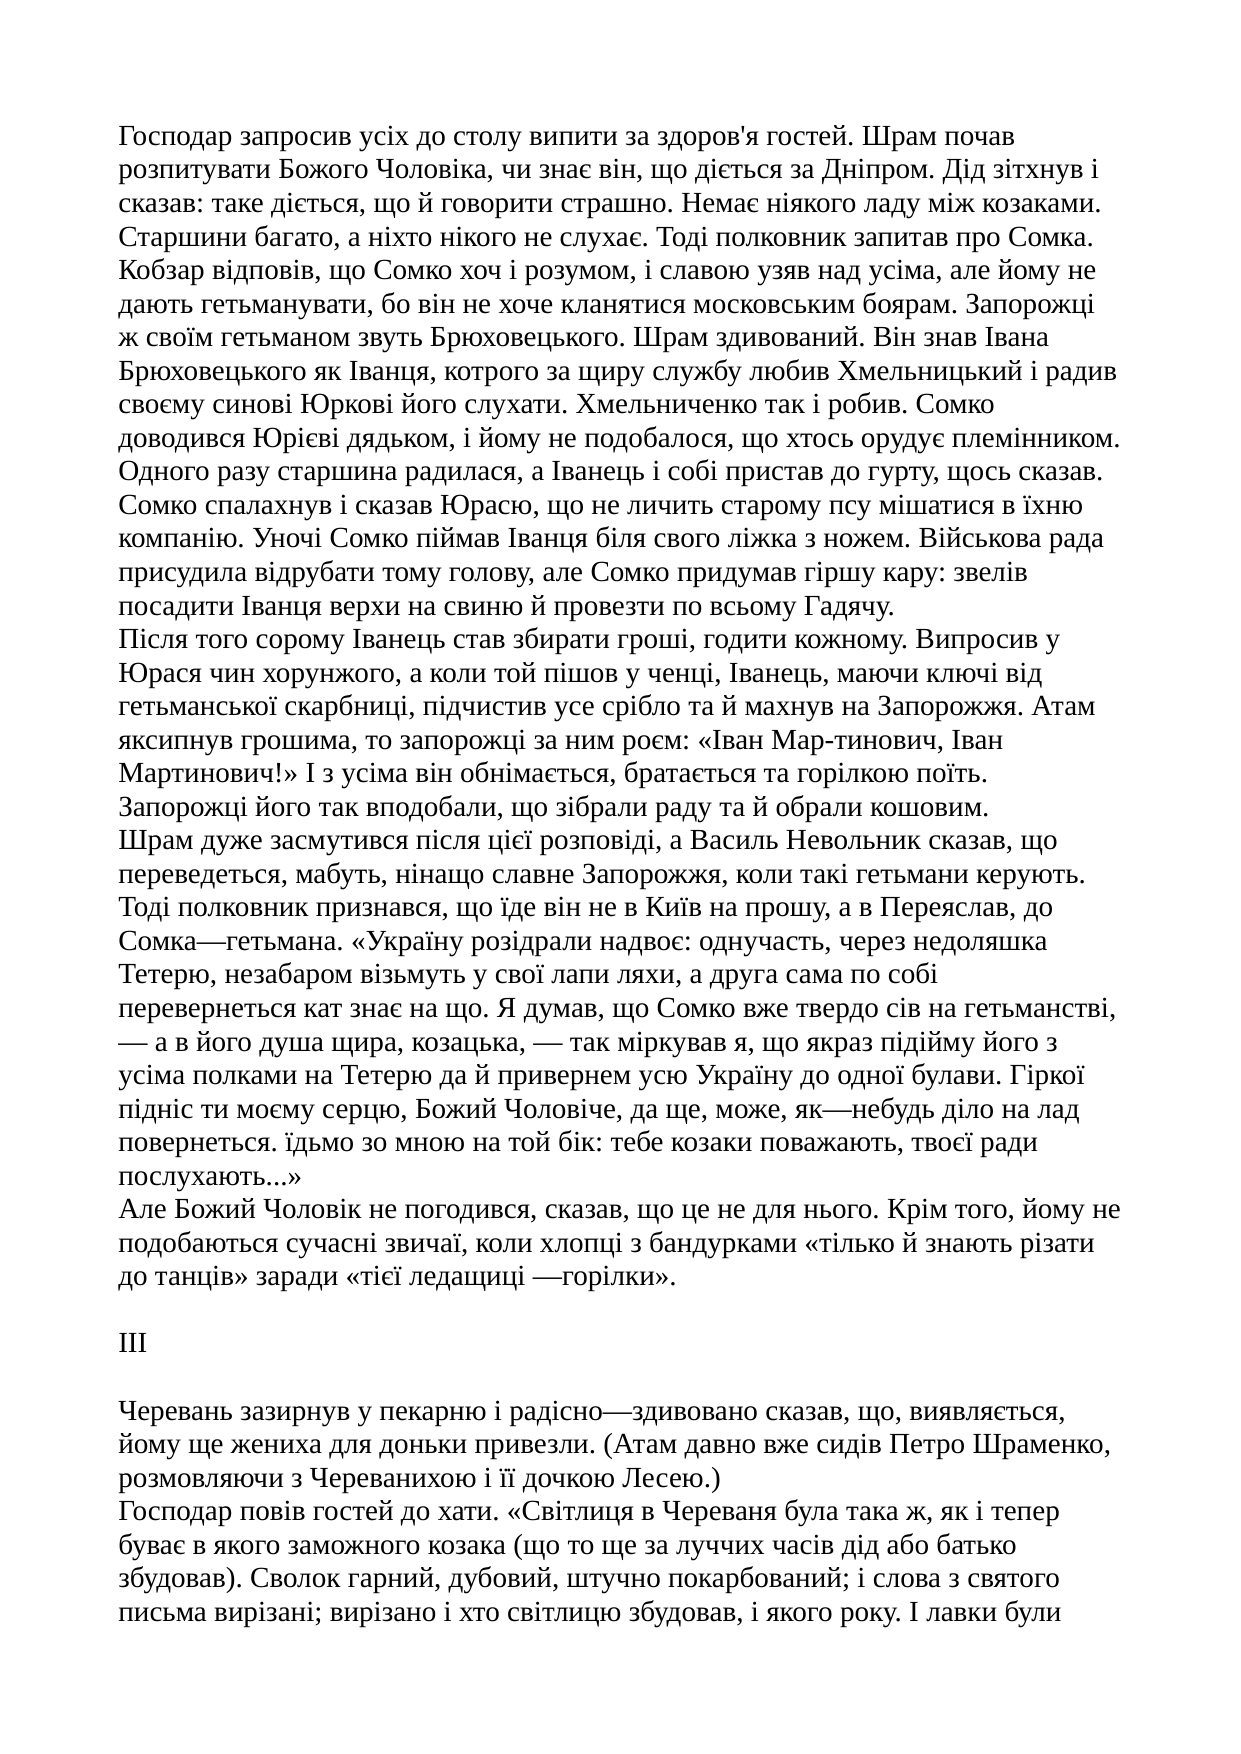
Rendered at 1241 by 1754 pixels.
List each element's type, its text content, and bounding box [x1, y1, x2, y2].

text Господар запросив усіх до столу випити за здоров'я гостей. Шрам почав розпитувати Божого Чоловіка, чи знає він, що діється за Дніпром. Дід зітхнув і сказав: таке діється, що й говорити страшно. Немає ніякого ладу між козаками. Старшини багато, а ніхто нікого не слухає. Тоді полковник запитав про Сомка. Кобзар відповів, що Сомко хоч і розумом, і славою узяв над усіма, але йому не дають гетьманувати, бо він не хоче кланятися московським боярам. Запорожці ж своїм гетьманом звуть Брюховецького. Шрам здивований. Він знав Івана Брюховецького як Іванця, котрого за щиру службу любив Хмельницький і радив своєму синові Юркові його слухати. Хмельниченко так і робив. Сомко доводився Юрієві дядьком, і йому не подобалося, що хтось орудує племінником. Одного разу старшина радилася, а Іванець і собі пристав до гурту, щось сказав. Сомко спалахнув і сказав Юрасю, що не личить старому псу мішатися в їхню компанію. Уночі Сомко піймав Іванця біля свого ліжка з ножем. Військова рада присудила відрубати тому голову, але Сомко придумав гіршу кару: звелів посадити Іванця верхи на свиню й провезти по всьому Гадячу. [118, 118, 1122, 621]
text Тоді полковник признався, що їде він не в Київ на прошу, а в Переяслав, до Сомка—гетьмана. «Україну розідрали надвоє: однучасть, через недоляшка Тетерю, незабаром візьмуть у свої лапи ляхи, а друга сама по собі перевернеться кат знає на що. Я думав, що Сомко вже твердо сів на гетьманстві, — а в його душа щира, козацька, — так міркував я, що якраз підійму його з усіма полками на Тетерю да й привернем усю Україну до одної булави. Гіркої підніс ти моєму серцю, Божий Чоловіче, да ще, може, як—небудь діло на лад повернеться. їдьмо зо мною на той бік: тебе козаки поважають, твоєї ради послухають...» [118, 889, 1122, 1191]
text Черевань зазирнув у пекарню і радісно—здивовано сказав, що, виявляється, йому ще жениха для доньки привезли. (Атам давно вже сидів Петро Шраменко, розмовляючи з Череванихою і її дочкою Лесею.) [118, 1393, 1122, 1493]
text Шрам дуже засмутився після цієї розповіді, а Василь Невольник сказав, що переведеться, мабуть, нінащо славне Запорожжя, коли такі гетьмани керують. [118, 822, 1122, 889]
text Господар повів гостей до хати. «Світлиця в Череваня була така ж, як і тепер буває в якого заможного козака (що то ще за луччих часів дід або батько збудовав). Сволок гарний, дубовий, штучно покарбований; і слова з святого письма вирізані; вирізано і хто світлицю збудовав, і якого року. І лавки були [118, 1493, 1122, 1627]
text Але Божий Чоловік не погодився, сказав, що це не для нього. Крім того, йому не подобаються сучасні звичаї, коли хлопці з бандурками «тілько й знають різати до танців» заради «тієї ледащиці —горілки». [118, 1191, 1122, 1292]
text III [118, 1326, 1122, 1359]
text Після того сорому Іванець став збирати гроші, годити кожному. Випросив у Юрася чин хорунжого, а коли той пішов у ченці, Іванець, маючи ключі від гетьманської скарбниці, підчистив усе срібло та й махнув на Запорожжя. Атам яксипнув грошима, то запорожці за ним роєм: «Іван Мар-тинович, Іван Мартинович!» І з усіма він обнімається, братається та горілкою поїть. Запорожці його так вподобали, що зібрали раду та й обрали кошовим. [118, 621, 1122, 822]
